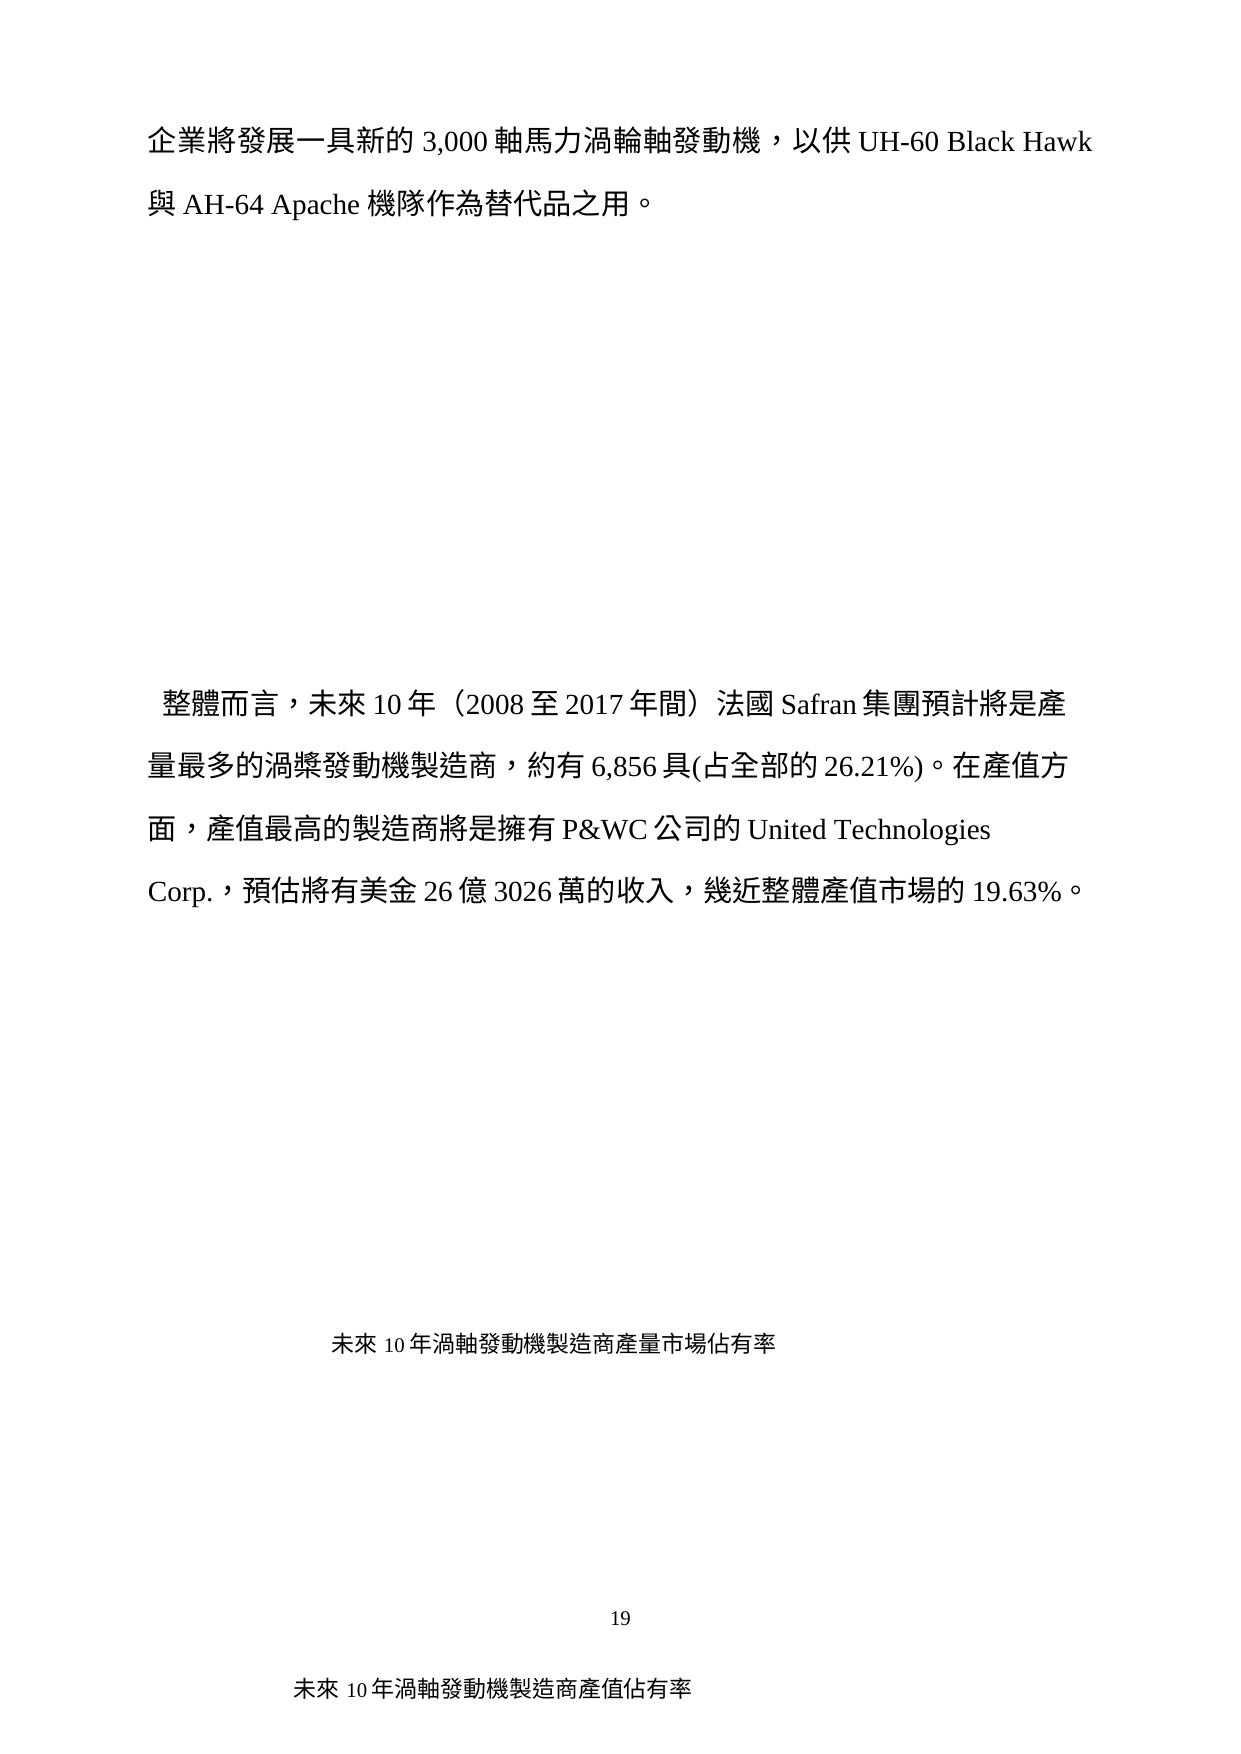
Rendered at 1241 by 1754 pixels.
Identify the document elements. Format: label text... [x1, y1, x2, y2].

text 整體而言，未來10年（2008至2017年間）法國Safran集團預計將是產量最多的渦槳發動機製造商，約有6,856具(占全部的26.21%)。在產值方面，產值最高的製造商將是擁有P&WC公司的United Technologies Corp.，預估將有美金26億3026萬的收入，幾近整體產值市場的19.63%。 [148, 660, 1092, 910]
text HTS900發動機原先被選擇裝設在美軍ARH-70A武裝偵察直昇機上，但這計畫已於2008年末期取消。不論是單發動機還是雙發動機的運用，HTS900發動機有可能運用在Bell的新模組化生產線其中之一上面。在發展方面，Honeywell與P&W合組了「先進渦輪發動機公司｣(ATEC)，作為與美軍Advanced Affordable Turbine Engine (AATE)計畫進行接觸的入口。該合資企業將發展一具新的3,000軸馬力渦輪軸發動機，以供UH-60 Black Hawk與AH-64 Apache 機隊作為替代品之用。 [148, 97, 1092, 222]
